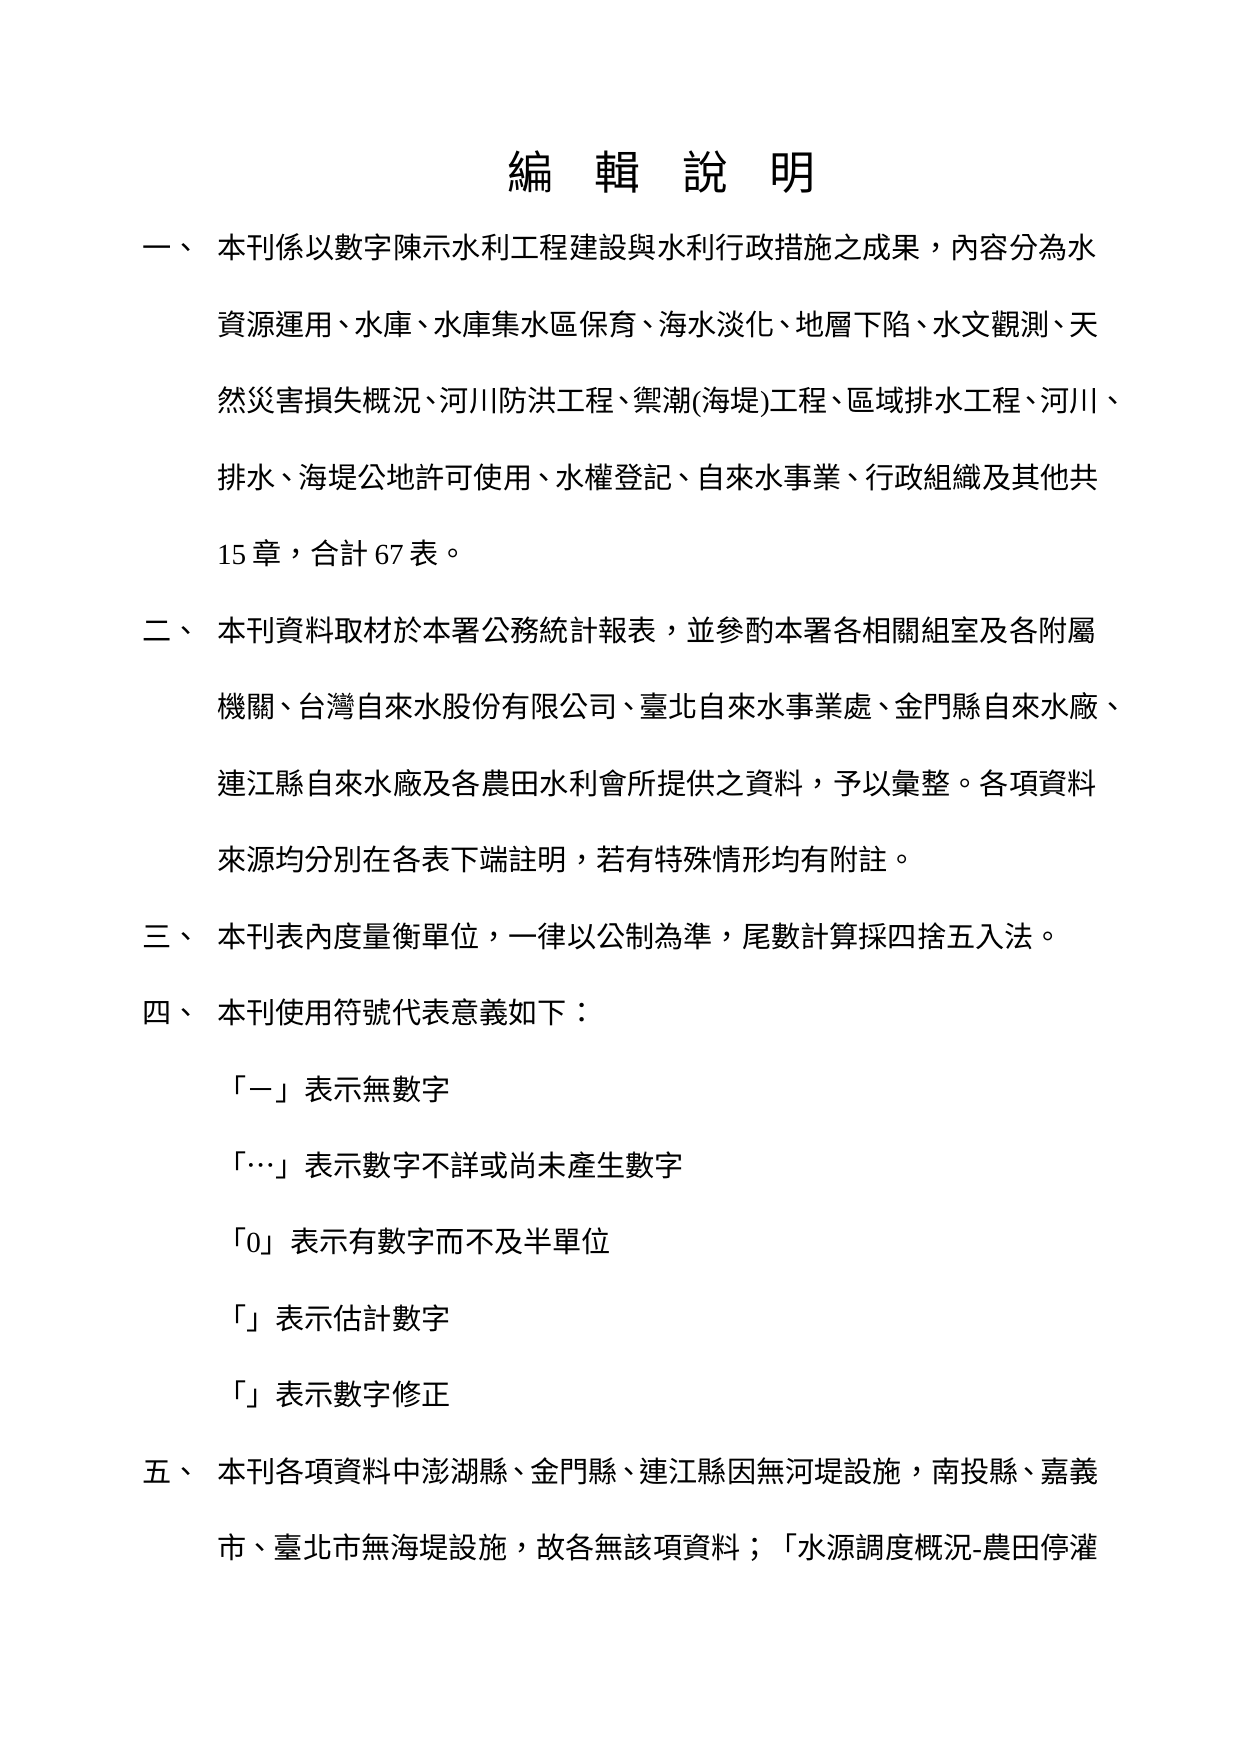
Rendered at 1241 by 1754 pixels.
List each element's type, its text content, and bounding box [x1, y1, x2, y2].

list 本刊表內度量衡單位，一律以公制為準，尾數計算採四捨五入法。 [142, 896, 1098, 972]
list 本刊資料取材於本署公務統計報表，並參酌本署各相關組室及各附屬機關、台灣自來水股份有限公司、臺北自來水事業處、金門縣自來水廠、連江縣自來水廠及各農田水利會所提供之資料，予以彙整。各項資料來源均分別在各表下端註明，若有特殊情形均有附註。 [142, 590, 1098, 896]
text 「」表示數字修正 [217, 1355, 1098, 1431]
text 「…」表示數字不詳或尚未產生數字 [217, 1125, 1098, 1202]
text 「－」表示無數字 [217, 1049, 1098, 1125]
list 本刊各項資料中澎湖縣、金門縣、連江縣因無河堤設施，南投縣、嘉義市、臺北市無海堤設施，故各無該項資料；「水源調度概況-農田停灌 [142, 1431, 1098, 1584]
list 本刊使用符號代表意義如下： [142, 972, 1098, 1049]
text 「」表示估計數字 [217, 1278, 1098, 1355]
text 編輯說明 [224, 131, 1098, 208]
list 本刊係以數字陳示水利工程建設與水利行政措施之成果，內容分為水資源運用、水庫、水庫集水區保育、海水淡化、地層下陷、水文觀測、天然災害損失概況、河川防洪工程、禦潮(海堤)工程、區域排水工程、河川、排水、海堤公地許可使用、水權登記、自來水事業、行政組織及其他共15章，合計67表。 [142, 208, 1098, 590]
text 「0」表示有數字而不及半單位 [217, 1202, 1098, 1278]
